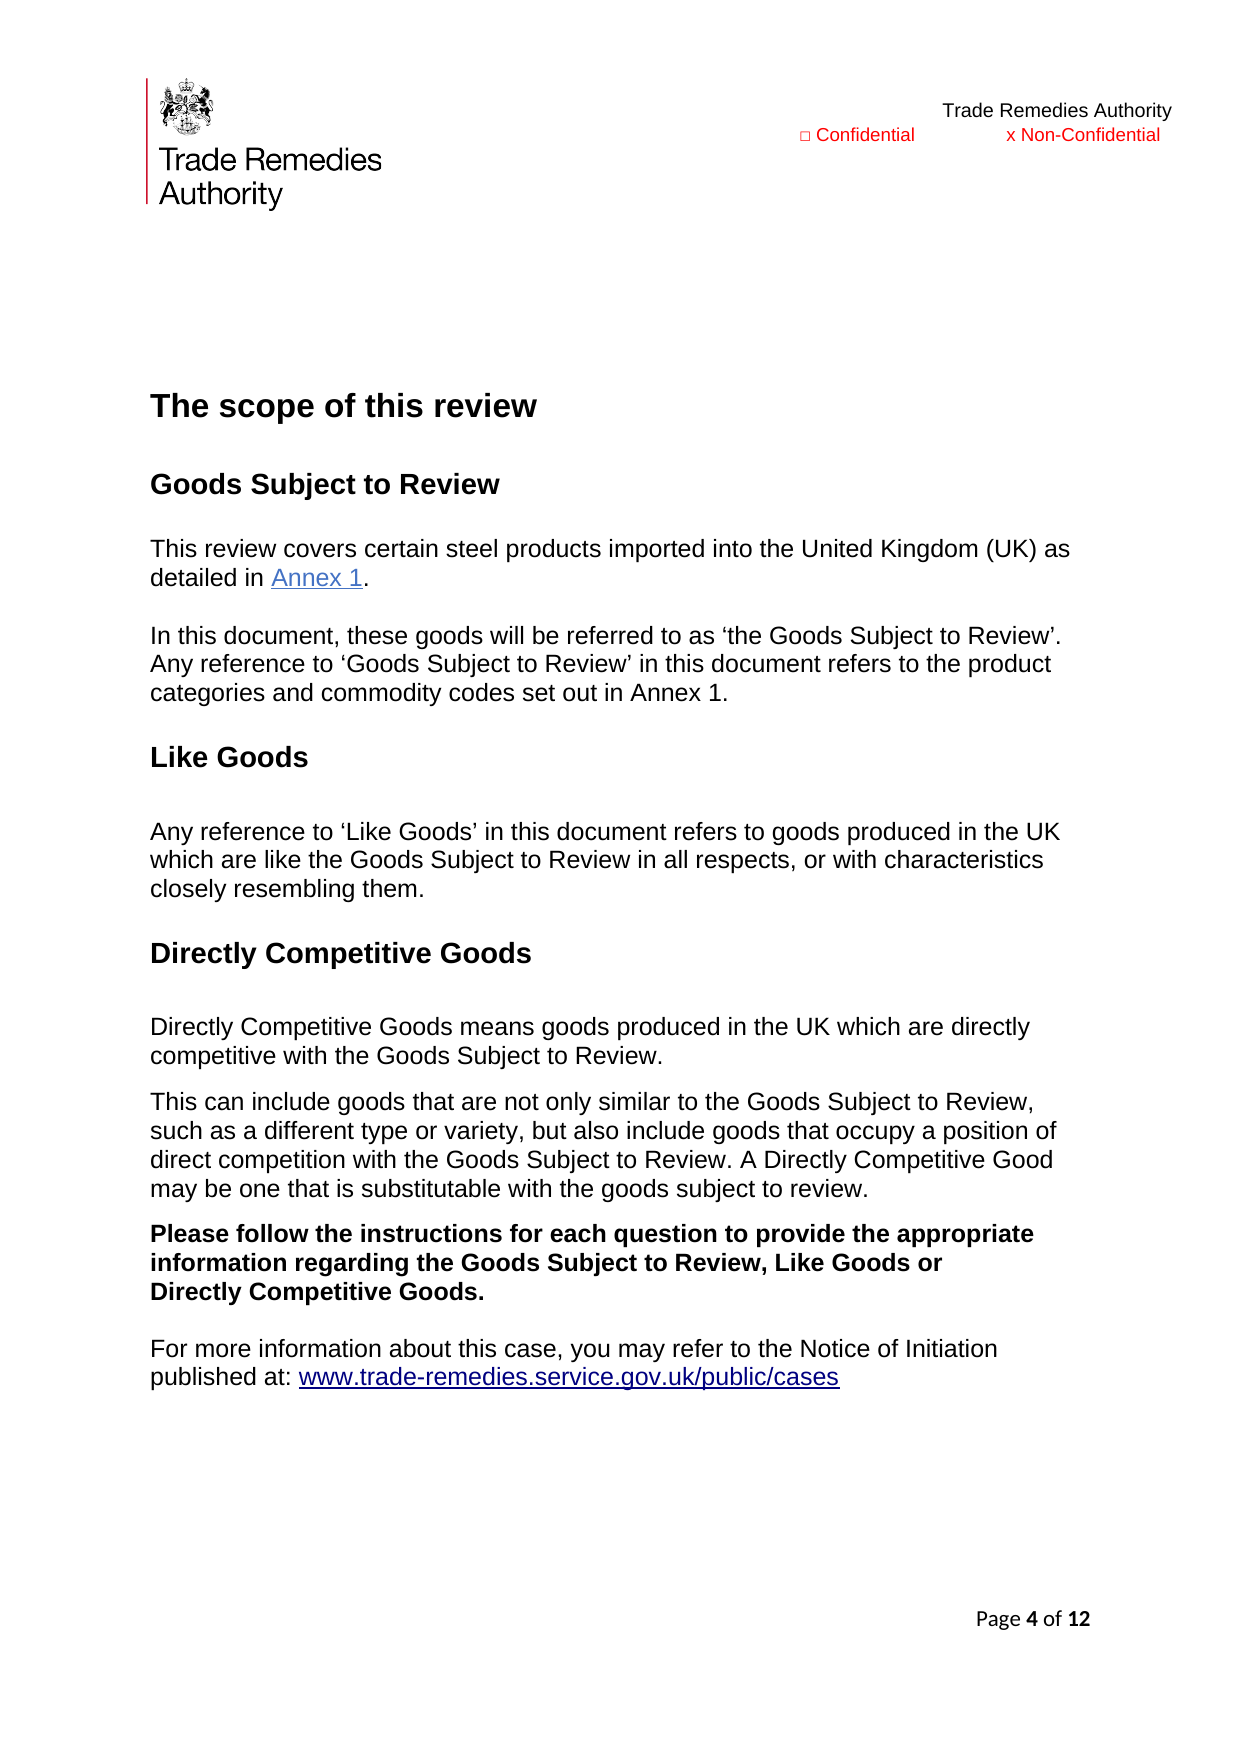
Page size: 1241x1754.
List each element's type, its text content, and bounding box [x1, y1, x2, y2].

text In this document, these goods will be referred to as ‘the Goods Subject to Review’. Any reference to ‘Goods Subject to Review’ in this document refers to the product categories and commodity codes set out in Annex 1. [150, 621, 1090, 707]
subtitle The scope of this review [150, 386, 1090, 424]
text For more information about this case, you may refer to the Notice of Initiation published at: www.trade-remedies.service.gov.uk/public/cases [150, 1334, 1090, 1391]
text Directly Competitive Goods means goods produced in the UK which are directly competitive with the Goods Subject to Review. [150, 1012, 1090, 1070]
text Please follow the instructions for each question to provide the appropriate information regarding the Goods Subject to Review, Like Goods or Directly Competitive Goods. [150, 1219, 1090, 1306]
subtitle Directly Competitive Goods [150, 936, 1090, 969]
text Any reference to ‘Like Goods’ in this document refers to goods produced in the UK which are like the Goods Subject to Review in all respects, or with characteristics closely resembling them. [150, 816, 1090, 903]
subtitle Goods Subject to Review [150, 467, 1090, 500]
text This can include goods that are not only similar to the Goods Subject to Review, such as a different type or variety, but also include goods that occupy a position of direct competition with the Goods Subject to Review. A Directly Competitive Good may be one that is substitutable with the goods subject to review. [150, 1087, 1090, 1202]
subtitle Like Goods [150, 740, 1090, 773]
text This review covers certain steel products imported into the United Kingdom (UK) as detailed in Annex 1. [150, 534, 1090, 592]
